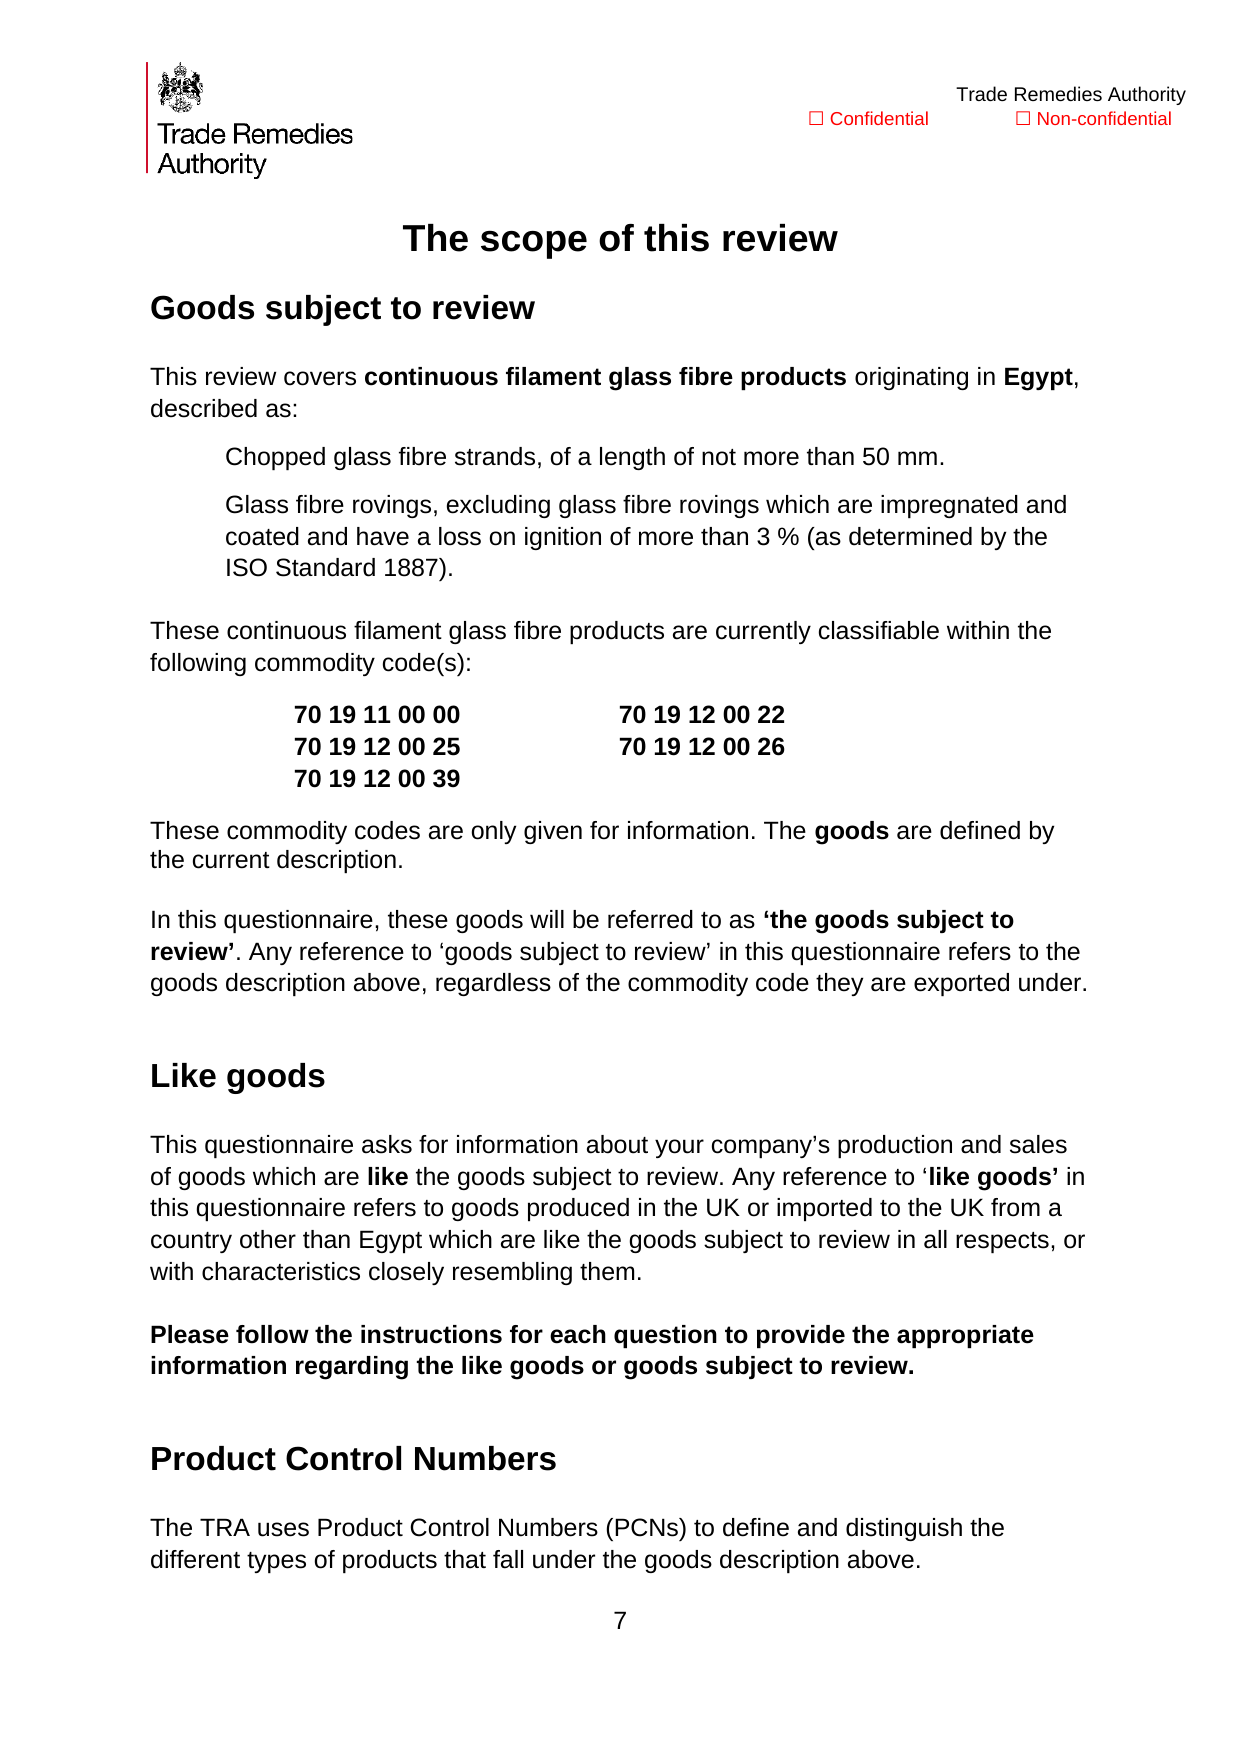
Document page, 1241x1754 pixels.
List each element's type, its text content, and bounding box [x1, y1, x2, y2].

subtitle Like goods [150, 1056, 1090, 1095]
table_header 70 19 12 00 22 [607, 700, 947, 732]
text In this questionnaire, these goods will be referred to as ‘the goods subject to review’. Any reference to ‘goods subject to review’ in this questionnaire refers to the goods description above, regardless of the commodity code they are exported under. [150, 905, 1090, 997]
text This review covers continuous filament glass fibre products originating in Egypt, described as: [150, 362, 1090, 422]
table_cell [607, 764, 947, 795]
subtitle Product Control Numbers [150, 1439, 1090, 1478]
subtitle The scope of this review [150, 216, 1090, 259]
subtitle Goods subject to review [150, 288, 1090, 327]
text These continuous filament glass fibre products are currently classifiable within the following commodity code(s): [150, 616, 1090, 677]
text The TRA uses Product Control Numbers (PCNs) to define and distinguish the different types of products that fall under the goods description above. [150, 1513, 1090, 1573]
table_cell 70 19 12 00 25 [283, 732, 607, 763]
text This questionnaire asks for information about your company’s production and sales of goods which are like the goods subject to review. Any reference to ‘like goods’ in this questionnaire refers to goods produced in the UK or imported to the UK from a country other than Egypt which are like the goods subject to review in all respects, or with characteristics closely resembling them. [150, 1130, 1090, 1285]
text Glass fibre rovings, excluding glass fibre rovings which are impregnated and coated and have a loss on ignition of more than 3 % (as determined by the ISO Standard 1887). [225, 490, 1090, 582]
text Please follow the instructions for each question to provide the appropriate information regarding the like goods or goods subject to review. [150, 1319, 1090, 1380]
text Chopped glass fibre strands, of a length of not more than 50 mm. [225, 442, 1090, 471]
text These commodity codes are only given for information. The goods are defined by the current description. [150, 816, 1090, 874]
table_cell 70 19 12 00 26 [607, 732, 947, 763]
table_cell 70 19 12 00 39 [283, 764, 607, 795]
table_header 70 19 11 00 00 [283, 700, 607, 732]
